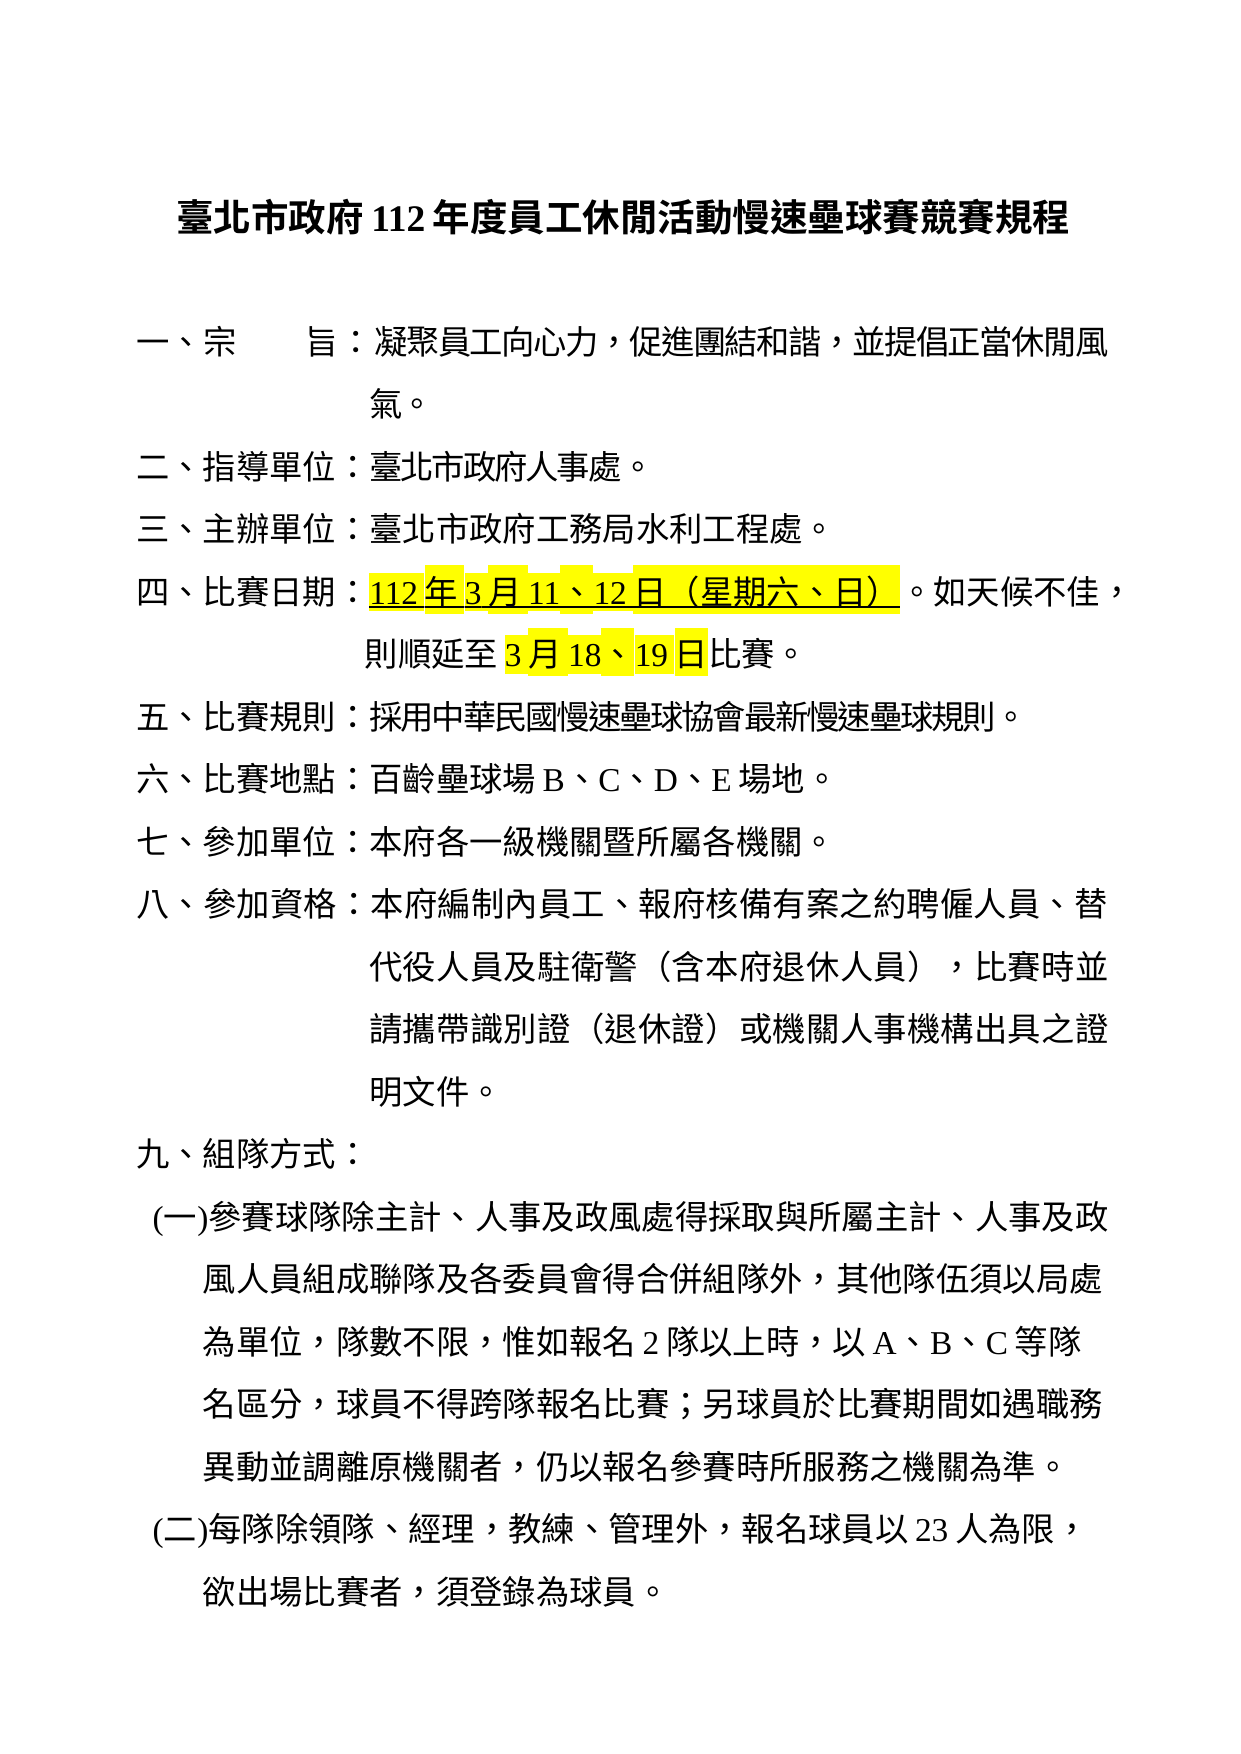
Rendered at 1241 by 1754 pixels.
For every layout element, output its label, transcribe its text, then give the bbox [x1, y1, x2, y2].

text 三、主辦單位：臺北市政府工務局水利工程處。 [136, 485, 1110, 548]
text (二)每隊除領隊、經理，教練、管理外，報名球員以23人為限，欲出場比賽者，須登錄為球員。 [152, 1485, 1110, 1610]
text 五、比賽規則：採用中華民國慢速壘球協會最新慢速壘球規則。 [136, 673, 1110, 735]
text 四、比賽日期：112年3月11、12日（星期六、日）。如天候不佳，則順延至3月18、19日比賽。 [136, 548, 1110, 673]
text 一、宗 旨：凝聚員工向心力，促進團結和諧，並提倡正當休閒風氣。 [136, 298, 1110, 423]
text 二、指導單位：臺北市政府人事處。 [136, 423, 1110, 485]
text 八、參加資格：本府編制內員工、報府核備有案之約聘僱人員、替代役人員及駐衛警（含本府退休人員），比賽時並請攜帶識別證（退休證）或機關人事機構出具之證明文件。 [136, 860, 1110, 1110]
text 六、比賽地點：百齡壘球場B、C、D、E場地。 [136, 735, 1110, 798]
text (一)參賽球隊除主計、人事及政風處得採取與所屬主計、人事及政風人員組成聯隊及各委員會得合併組隊外，其他隊伍須以局處為單位，隊數不限，惟如報名2隊以上時，以A、B、C等隊名區分，球員不得跨隊報名比賽；另球員於比賽期間如遇職務異動並調離原機關者，仍以報名參賽時所服務之機關為準。 [152, 1173, 1110, 1485]
text 九、組隊方式： [136, 1110, 1110, 1173]
text 七、參加單位：本府各一級機關暨所屬各機關。 [136, 798, 1110, 860]
text 臺北市政府112年度員工休閒活動慢速壘球賽競賽規程 [136, 173, 1110, 235]
